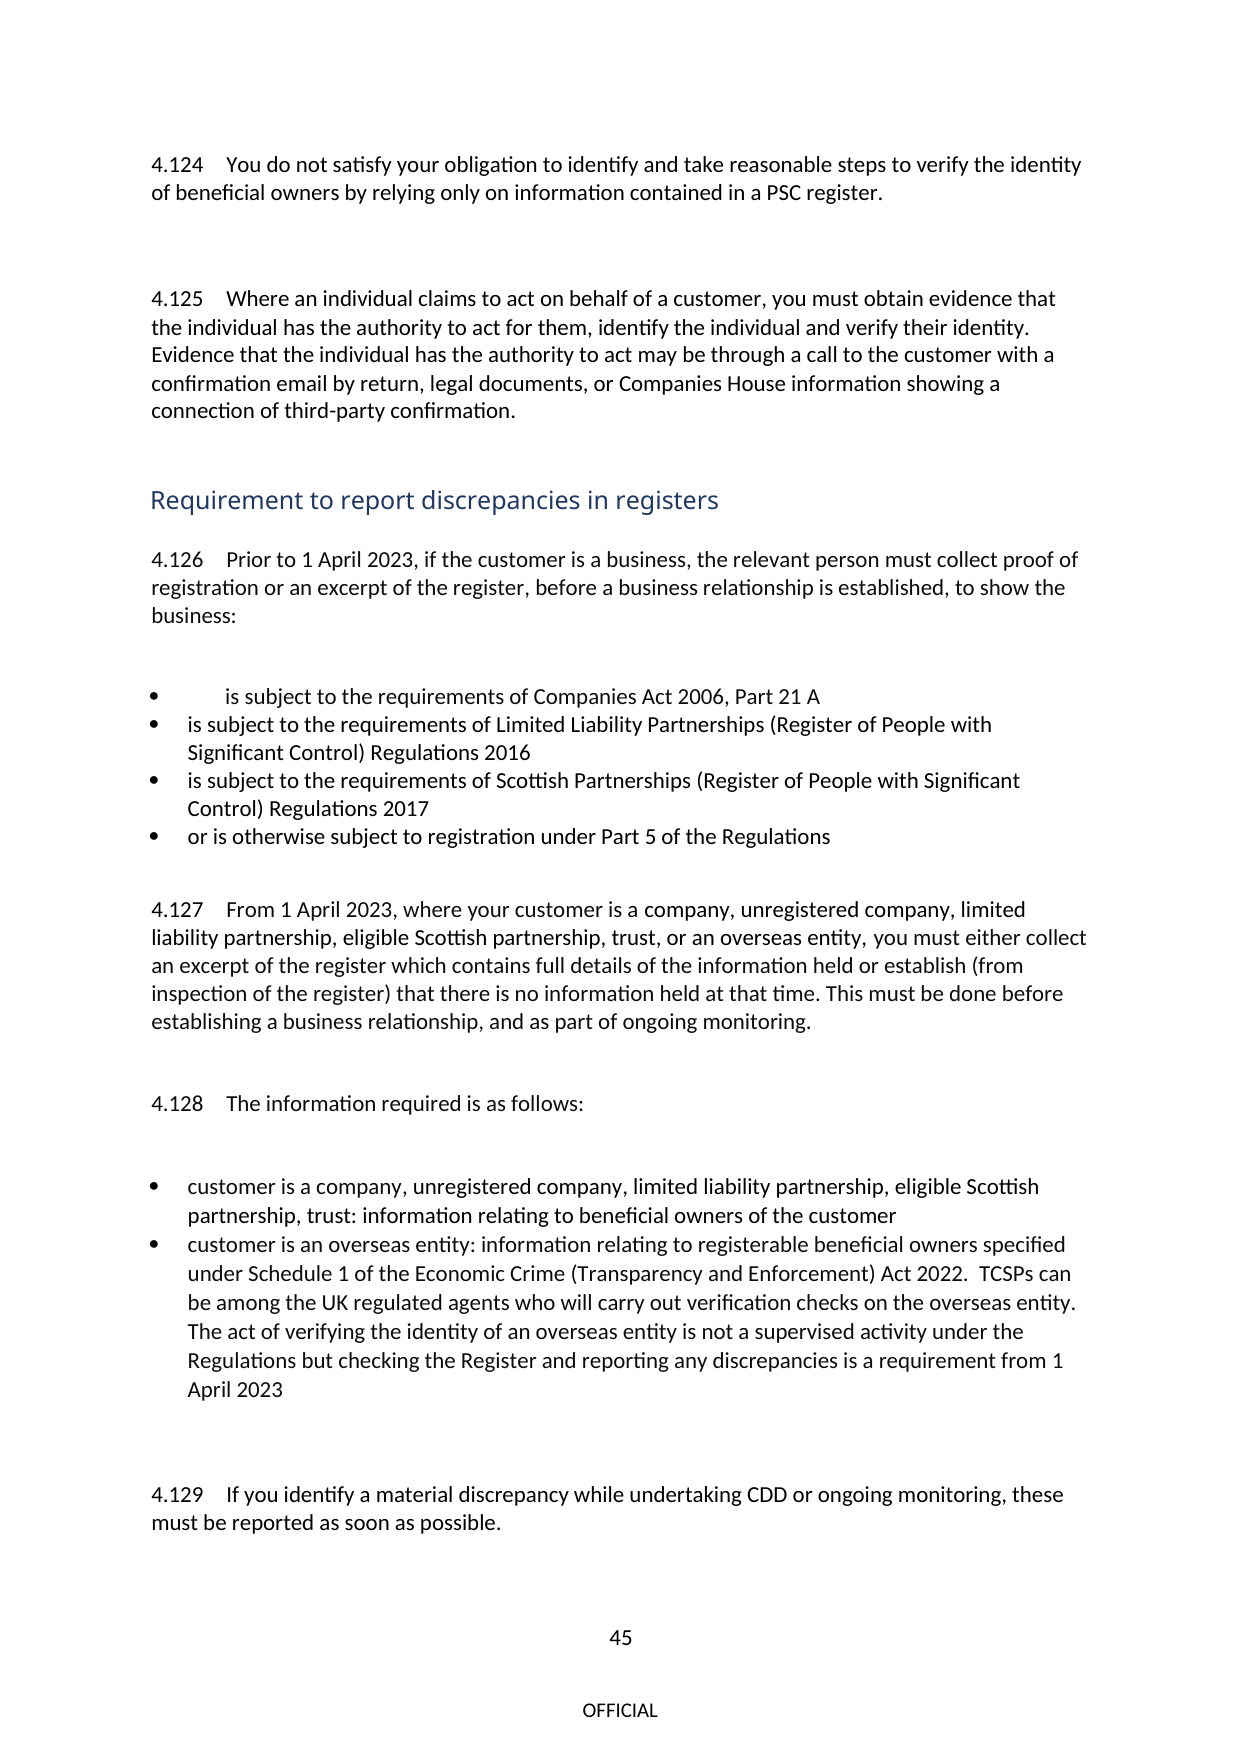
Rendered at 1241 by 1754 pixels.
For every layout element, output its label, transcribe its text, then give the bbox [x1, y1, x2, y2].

list Prior to 1 April 2023, if the customer is a business, the relevant person must collect proof of registration or an excerpt of the register, before a business relationship is established, to show the business: [151, 545, 1091, 629]
list customer is a company, unregistered company, limited liability partnership, eligible Scottish partnership, trust: information relating to beneficial owners of the customer [150, 1172, 1091, 1229]
list The information required is as follows: [151, 1089, 1091, 1117]
list is subject to the requirements of Limited Liability Partnerships (Register of People with Significant Control) Regulations 2016 [150, 710, 1091, 766]
list is subject to the requirements of Scottish Partnerships (Register of People with Significant Control) Regulations 2017 [150, 766, 1091, 822]
list If you identify a material discrepancy while undertaking CDD or ongoing monitoring, these must be reported as soon as possible. [151, 1481, 1091, 1537]
list From 1 April 2023, where your customer is a company, unregistered company, limited liability partnership, eligible Scottish partnership, trust, or an overseas entity, you must either collect an excerpt of the register which contains full details of the information held or establish (from inspection of the register) that there is no information held at that time. This must be done before establishing a business relationship, and as part of ongoing monitoring. [151, 895, 1091, 1036]
list Where an individual claims to act on behalf of a customer, you must obtain evidence that the individual has the authority to act for them, identify the individual and verify their identity. Evidence that the individual has the authority to act may be through a call to the customer with a confirmation email by return, legal documents, or Companies House information showing a connection of third-party confirmation. [151, 284, 1091, 425]
list You do not satisfy your obligation to identify and take reasonable steps to verify the identity of beneficial owners by relying only on information contained in a PSC register. [151, 151, 1091, 207]
subtitle Requirement to report discrepancies in registers [150, 482, 1091, 516]
list is subject to the requirements of Companies Act 2006, Part 21 A [150, 682, 1091, 710]
list or is otherwise subject to registration under Part 5 of the Regulations [150, 822, 1091, 850]
list customer is an overseas entity: information relating to registerable beneficial owners specified under Schedule 1 of the Economic Crime (Transparency and Enforcement) Act 2022. TCSPs can be among the UK regulated agents who will carry out verification checks on the overseas entity. The act of verifying the identity of an overseas entity is not a supervised activity under the Regulations but checking the Register and reporting any discrepancies is a requirement from 1 April 2023 [150, 1230, 1091, 1404]
